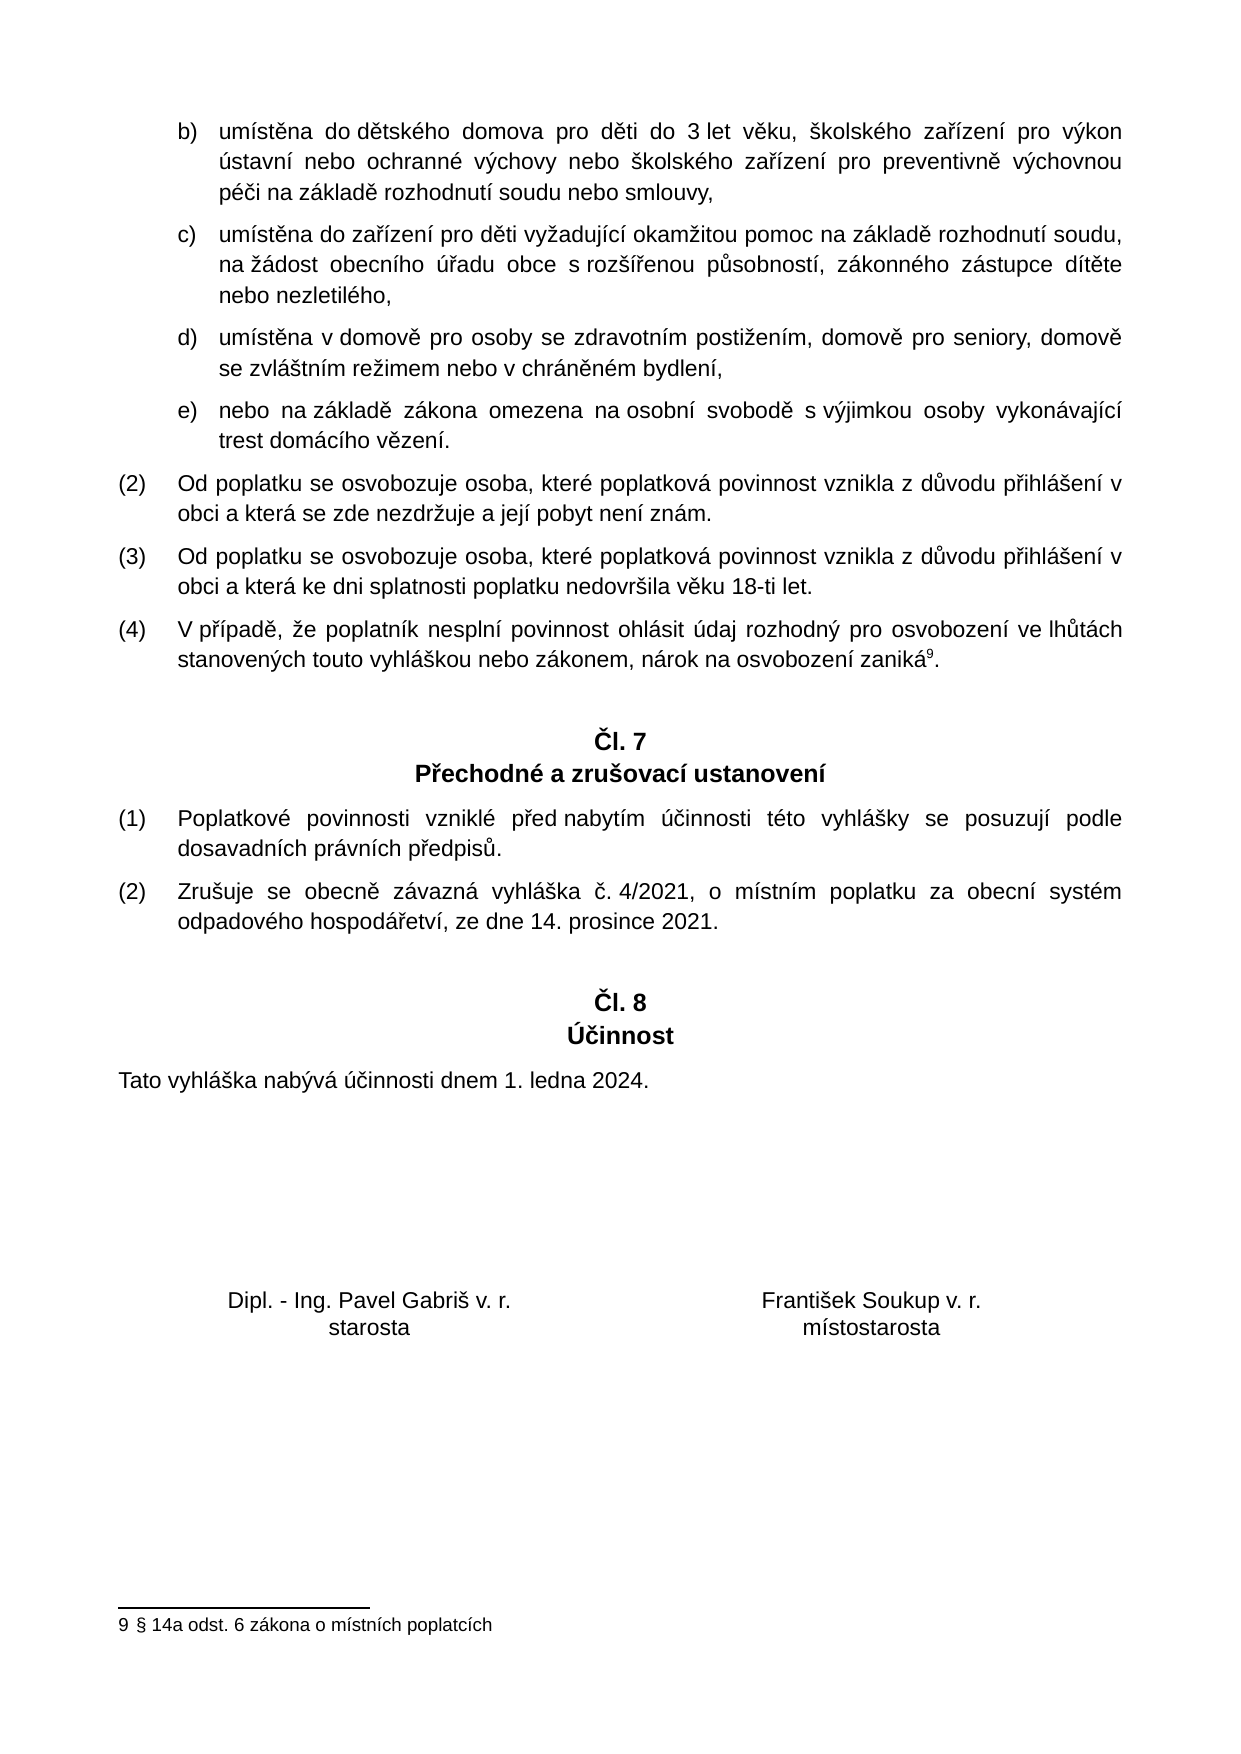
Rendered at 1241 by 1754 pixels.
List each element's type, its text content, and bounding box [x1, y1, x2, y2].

list § 14a odst. 6 zákona o místních poplatcích [118, 1614, 1122, 1635]
list Poplatkové povinnosti vzniklé před nabytím účinnosti této vyhlášky se posuzují podle dosavadních právních předpisů. [118, 805, 1122, 862]
table_cell [620, 1346, 1122, 1464]
list umístěna do zařízení pro děti vyžadující okamžitou pomoc na základě rozhodnutí soudu, na žádost obecního úřadu obce s rozšířenou působností, zákonného zástupce dítěte nebo nezletilého, [177, 221, 1122, 308]
list umístěna do dětského domova pro děti do 3 let věku, školského zařízení pro výkon ústavní nebo ochranné výchovy nebo školského zařízení pro preventivně výchovnou péči na základě rozhodnutí soudu nebo smlouvy, [177, 118, 1122, 205]
list Od poplatku se osvobozuje osoba, které poplatková povinnost vznikla z důvodu přihlášení v obci a která ke dni splatnosti poplatku nedovršila věku 18-ti let. [118, 543, 1122, 600]
subtitle Čl. 8 Účinnost [118, 988, 1122, 1050]
subtitle Čl. 7 Přechodné a zrušovací ustanovení [118, 726, 1122, 788]
list nebo na základě zákona omezena na osobní svobodě s výjimkou osoby vykonávající trest domácího vězení. [177, 397, 1122, 454]
table_header Dipl. - Ing. Pavel Gabriš v. r. starosta [118, 1228, 620, 1346]
table_header František Soukup v. r. místostarosta [620, 1228, 1122, 1346]
list Zrušuje se obecně závazná vyhláška č. 4/2021, o místním poplatku za obecní systém odpadového hospodářetví, ze dne 14. prosince 2021. [118, 878, 1122, 934]
list V případě, že poplatník nesplní povinnost ohlásit údaj rozhodný pro osvobození ve lhůtách stanovených touto vyhláškou nebo zákonem, nárok na osvobození zaniká. [118, 616, 1122, 673]
table_cell [118, 1346, 620, 1464]
text Tato vyhláška nabývá účinnosti dnem 1. ledna 2024. [118, 1067, 1122, 1093]
list umístěna v domově pro osoby se zdravotním postižením, domově pro seniory, domově se zvláštním režimem nebo v chráněném bydlení, [177, 324, 1122, 381]
list Od poplatku se osvobozuje osoba, které poplatková povinnost vznikla z důvodu přihlášení v obci a která se zde nezdržuje a její pobyt není znám. [118, 470, 1122, 527]
